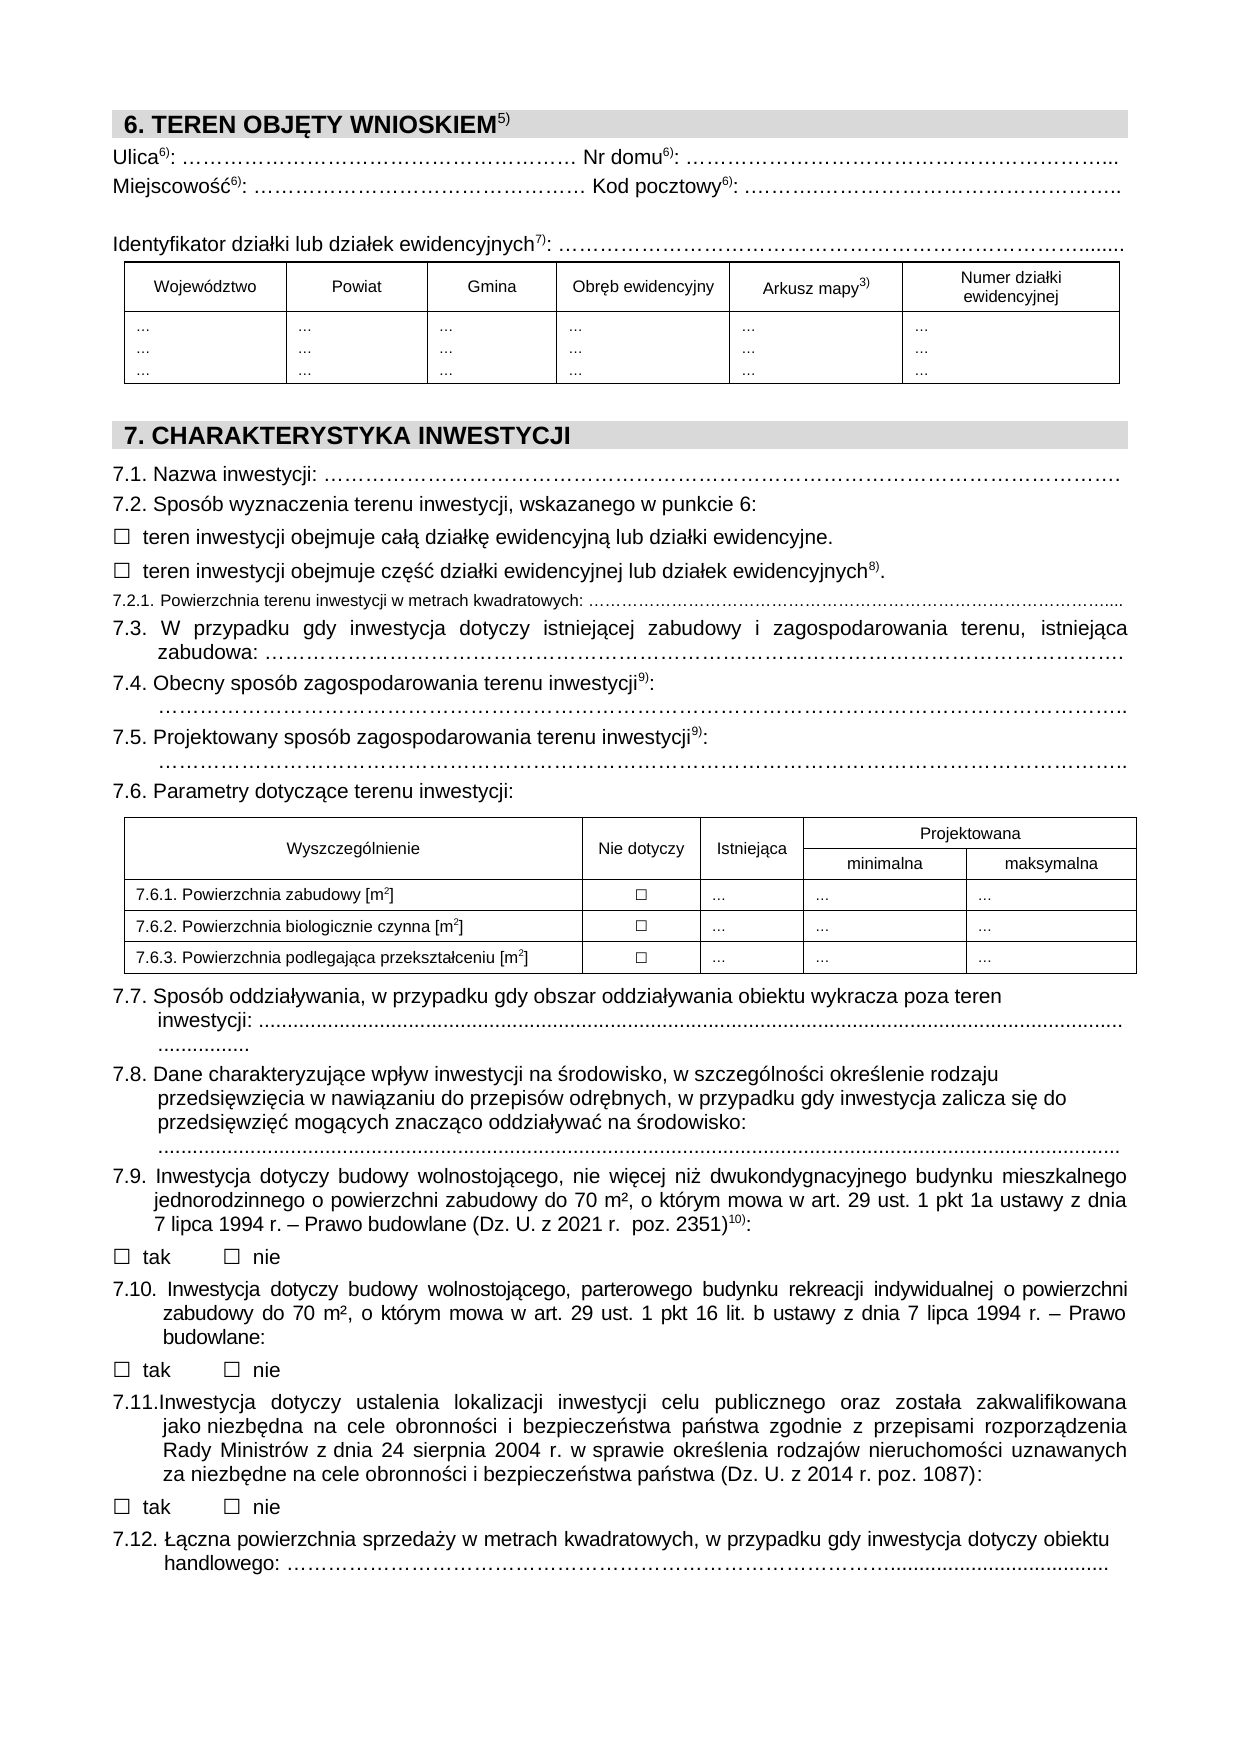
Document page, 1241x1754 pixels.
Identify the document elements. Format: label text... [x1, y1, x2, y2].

subtitle 7.7. Sposób oddziaływania, w przypadku gdy obszar oddziaływania obiektu wykracza poza teren inwestycji: ...................................................................................................................................................................... [112, 984, 1128, 1056]
subtitle 7.11.Inwestycja dotyczy ustalenia lokalizacji inwestycji celu publicznego oraz została zakwalifikowana jako niezbędna na cele obronności i bezpieczeństwa państwa zgodnie z przepisami rozporządzenia Rady Ministrów z dnia 24 sierpnia 2004 r. w sprawie określenia rodzajów nieruchomości uznawanych za niezbędne na cele obronności i bezpieczeństwa państwa (Dz. U. z 2014 r. poz. 1087): [112, 1390, 1128, 1486]
table_cell ☐ [583, 911, 700, 941]
table_cell … … … [428, 312, 556, 383]
table_cell … [701, 880, 803, 910]
table_cell … [804, 942, 966, 972]
table_cell 7.6.2. Powierzchnia biologicznie czynna [m2] [125, 911, 582, 941]
table_header Województwo [125, 263, 286, 311]
table_header Nie dotyczy [583, 818, 700, 878]
subtitle 7.8. Dane charakteryzujące wpływ inwestycji na środowisko, w szczególności określenie rodzaju przedsięwzięcia w nawiązaniu do przepisów odrębnych, w przypadku gdy inwestycja zalicza się do przedsięwzięć mogących znacząco oddziaływać na środowisko: ....................................................................................................................................................................... [112, 1062, 1128, 1158]
text ☐ tak ☐ nie [112, 1355, 1128, 1383]
table_cell ☐ [583, 880, 700, 910]
table_cell maksymalna [967, 849, 1136, 878]
table_cell … [967, 911, 1136, 941]
table_cell … … … [730, 312, 902, 383]
table_cell … [967, 942, 1136, 972]
table_header Numer działki ewidencyjnej [903, 263, 1119, 311]
subtitle 7.9. Inwestycja dotyczy budowy wolnostojącego, nie więcej niż dwukondygnacyjnego budynku mieszkalnego jednorodzinnego o powierzchni zabudowy do 70 m², o którym mowa w art. 29 ust. 1 pkt 1a ustawy z dnia 7 lipca 1994 r. – Prawo budowlane (Dz. U. z 2021 r. poz. 2351)): [112, 1164, 1128, 1236]
table_cell … … … [287, 312, 427, 383]
table_header Istniejąca [701, 818, 803, 878]
subtitle 7.4. Obecny sposób zagospodarowania terenu inwestycji): ………………………………………………………………………………………………………………………….. [112, 670, 1128, 718]
table_header Powiat [287, 263, 427, 311]
text Ulica): ………………………………………………… Nr domu6): ……………………………………………………... [112, 145, 1128, 169]
subtitle 7.2. Sposób wyznaczenia terenu inwestycji, wskazanego w punkcie 6: [112, 492, 1128, 516]
table_cell … … … [903, 312, 1119, 383]
subtitle 6. TEREN OBJĘTY WNIOSKIEM) [112, 110, 1128, 138]
text Miejscowość6): ………………………………………… Kod pocztowy6): .……….…………………………………….. [112, 174, 1128, 198]
subtitle 7.2.1. Powierzchnia terenu inwestycji w metrach kwadratowych: ………………………………………………………………………………….... [112, 591, 1128, 610]
table_header Arkusz mapy3) [730, 263, 902, 311]
subtitle 7.12. Łączna powierzchnia sprzedaży w metrach kwadratowych, w przypadku gdy inwestycja dotyczy obiektu handlowego: ……………………………………………………………………………...................................... [112, 1527, 1110, 1574]
subtitle 7.1. Nazwa inwestycji: ……………………………………………………………………………………………………. [112, 462, 1128, 486]
table_header Wyszczególnienie [125, 818, 582, 878]
text ☐ tak ☐ nie [112, 1242, 1128, 1271]
subtitle 7.5. Projektowany sposób zagospodarowania terenu inwestycji9): ………………………………………………………………………………………………………………………….. [112, 724, 1128, 772]
table_cell 7.6.1. Powierzchnia zabudowy [m2] [125, 880, 582, 910]
text Identyfikator działki lub działek ewidencyjnych): …………………………………………………………………........ [112, 232, 1128, 256]
table_header Gmina [428, 263, 556, 311]
table_cell … … … [125, 312, 286, 383]
table_header Obręb ewidencyjny [557, 263, 729, 311]
subtitle 7.3. W przypadku gdy inwestycja dotyczy istniejącej zabudowy i zagospodarowania terenu, istniejąca zabudowa: ……………………………………………………………………………………………………………. [112, 616, 1128, 664]
table_cell … … … [557, 312, 729, 383]
table_cell minimalna [804, 849, 966, 878]
text ☐ tak ☐ nie [112, 1492, 1128, 1520]
table_cell 7.6.3. Powierzchnia podlegająca przekształceniu [m2] [125, 942, 582, 972]
table_cell … [804, 911, 966, 941]
table_cell … [804, 880, 966, 910]
subtitle 7.6. Parametry dotyczące terenu inwestycji: [112, 779, 1128, 803]
text ☐ teren inwestycji obejmuje całą działkę ewidencyjną lub działki ewidencyjne. [112, 522, 1128, 551]
subtitle 7.10. Inwestycja dotyczy budowy wolnostojącego, parterowego budynku rekreacji indywidualnej o powierzchni zabudowy do 70 m², o którym mowa w art. 29 ust. 1 pkt 16 lit. b ustawy z dnia 7 lipca 1994 r. – Prawo budowlane: [112, 1277, 1128, 1349]
table_cell ☐ [583, 942, 700, 972]
table_cell … [967, 880, 1136, 910]
text ☐ teren inwestycji obejmuje część działki ewidencyjnej lub działek ewidencyjnych). [112, 556, 1128, 584]
table_cell … [701, 942, 803, 972]
table_cell … [701, 911, 803, 941]
table_header Projektowana [804, 818, 1136, 848]
subtitle 7. CHARAKTERYSTYKA INWESTYCJI [112, 421, 1128, 449]
